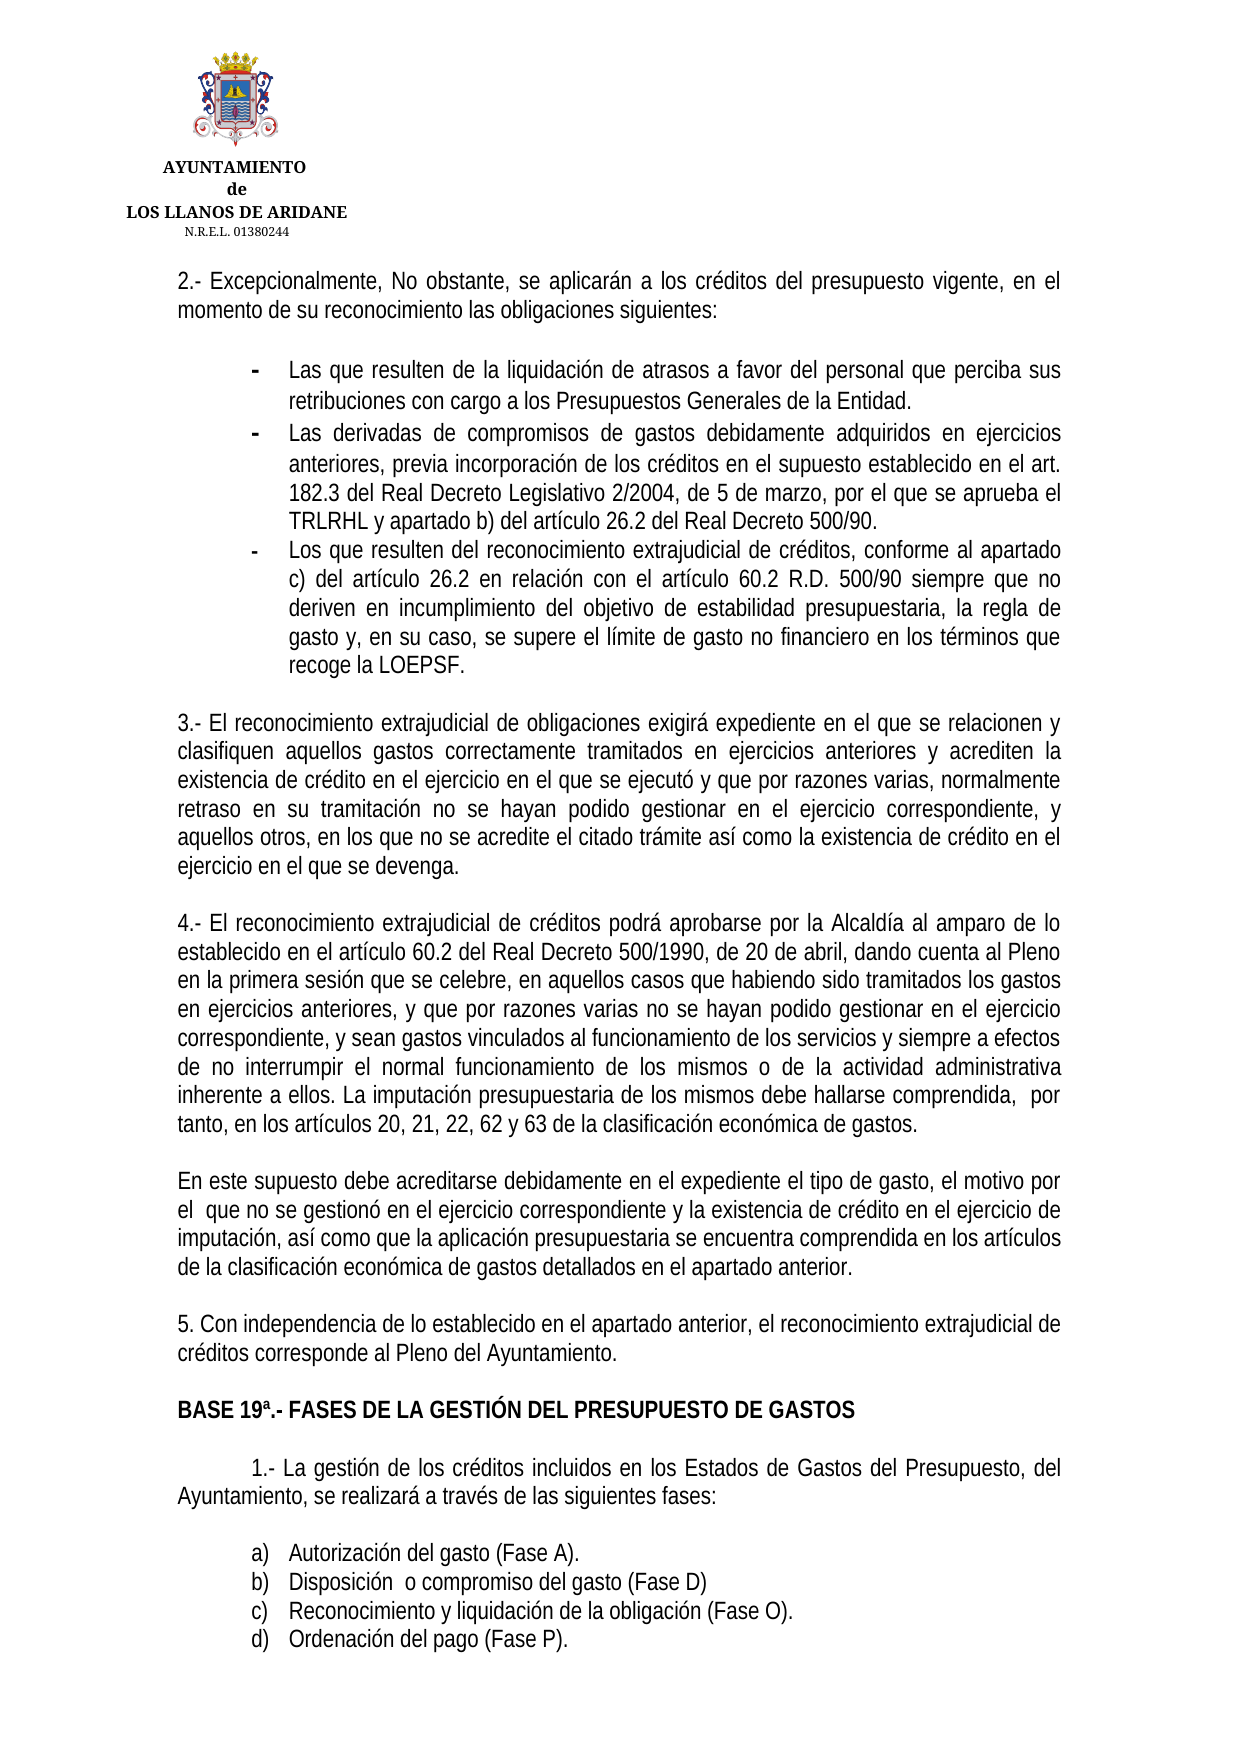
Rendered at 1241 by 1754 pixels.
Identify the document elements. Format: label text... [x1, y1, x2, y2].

text En este supuesto debe acreditarse debidamente en el expediente el tipo de gasto, el motivo por el que no se gestionó en el ejercicio correspondiente y la existencia de crédito en el ejercicio de imputación, así como que la aplicación presupuestaria se encuentra comprendida en los artículos de la clasificación económica de gastos detallados en el apartado anterior. [177, 1166, 1063, 1281]
text 1.- La gestión de los créditos incluidos en los Estados de Gastos del Presupuesto, del Ayuntamiento, se realizará a través de las siguientes fases: [177, 1452, 1063, 1510]
list Los que resulten del reconocimiento extrajudicial de créditos, conforme al apartado c) del artículo 26.2 en relación con el artículo 60.2 R.D. 500/90 siempre que no deriven en incumplimiento del objetivo de estabilidad presupuestaria, la regla de gasto y, en su caso, se supere el límite de gasto no financiero en los términos que recoge la LOEPSF. [251, 535, 1063, 679]
list Reconocimiento y liquidación de la obligación (Fase O). [251, 1596, 1063, 1624]
text 4.- El reconocimiento extrajudicial de créditos podrá aprobarse por la Alcaldía al amparo de lo establecido en el artículo 60.2 del Real Decreto 500/1990, de 20 de abril, dando cuenta al Pleno en la primera sesión que se celebre, en aquellos casos que habiendo sido tramitados los gastos en ejercicios anteriores, y que por razones varias no se hayan podido gestionar en el ejercicio correspondiente, y sean gastos vinculados al funcionamiento de los servicios y siempre a efectos de no interrumpir el normal funcionamiento de los mismos o de la actividad administrativa inherente a ellos. La imputación presupuestaria de los mismos debe hallarse comprendida, por tanto, en los artículos 20, 21, 22, 62 y 63 de la clasificación económica de gastos. [177, 908, 1063, 1137]
text 5. Con independencia de lo establecido en el apartado anterior, el reconocimiento extrajudicial de créditos corresponde al Pleno del Ayuntamiento. [177, 1309, 1063, 1367]
picture [192, 51, 279, 147]
subtitle BASE 19ª.- FASES DE LA GESTIÓN DEL PRESUPUESTO DE GASTOS [177, 1395, 1063, 1424]
text 3.- El reconocimiento extrajudicial de obligaciones exigirá expediente en el que se relacionen y clasifiquen aquellos gastos correctamente tramitados en ejercicios anteriores y acrediten la existencia de crédito en el ejercicio en el que se ejecutó y que por razones varias, normalmente retraso en su tramitación no se hayan podido gestionar en el ejercicio correspondiente, y aquellos otros, en los que no se acredite el citado trámite así como la existencia de crédito en el ejercicio en el que se devenga. [177, 708, 1063, 879]
list Las que resulten de la liquidación de atrasos a favor del personal que perciba sus retribuciones con cargo a los Presupuestos Generales de la Entidad. [251, 352, 1063, 415]
list Autorización del gasto (Fase A). [251, 1538, 1063, 1567]
text 2.- Excepcionalmente, No obstante, se aplicarán a los créditos del presupuesto vigente, en el momento de su reconocimiento las obligaciones siguientes: [177, 266, 1063, 323]
list Ordenación del pago (Fase P). [251, 1624, 1063, 1653]
list Las derivadas de compromisos de gastos debidamente adquiridos en ejercicios anteriores, previa incorporación de los créditos en el supuesto establecido en el art. 182.3 del Real Decreto Legislativo 2/2004, de 5 de marzo, por el que se aprueba el TRLRHL y apartado b) del artículo 26.2 del Real Decreto 500/90. [251, 415, 1063, 535]
list Disposición o compromiso del gasto (Fase D) [251, 1567, 1063, 1596]
